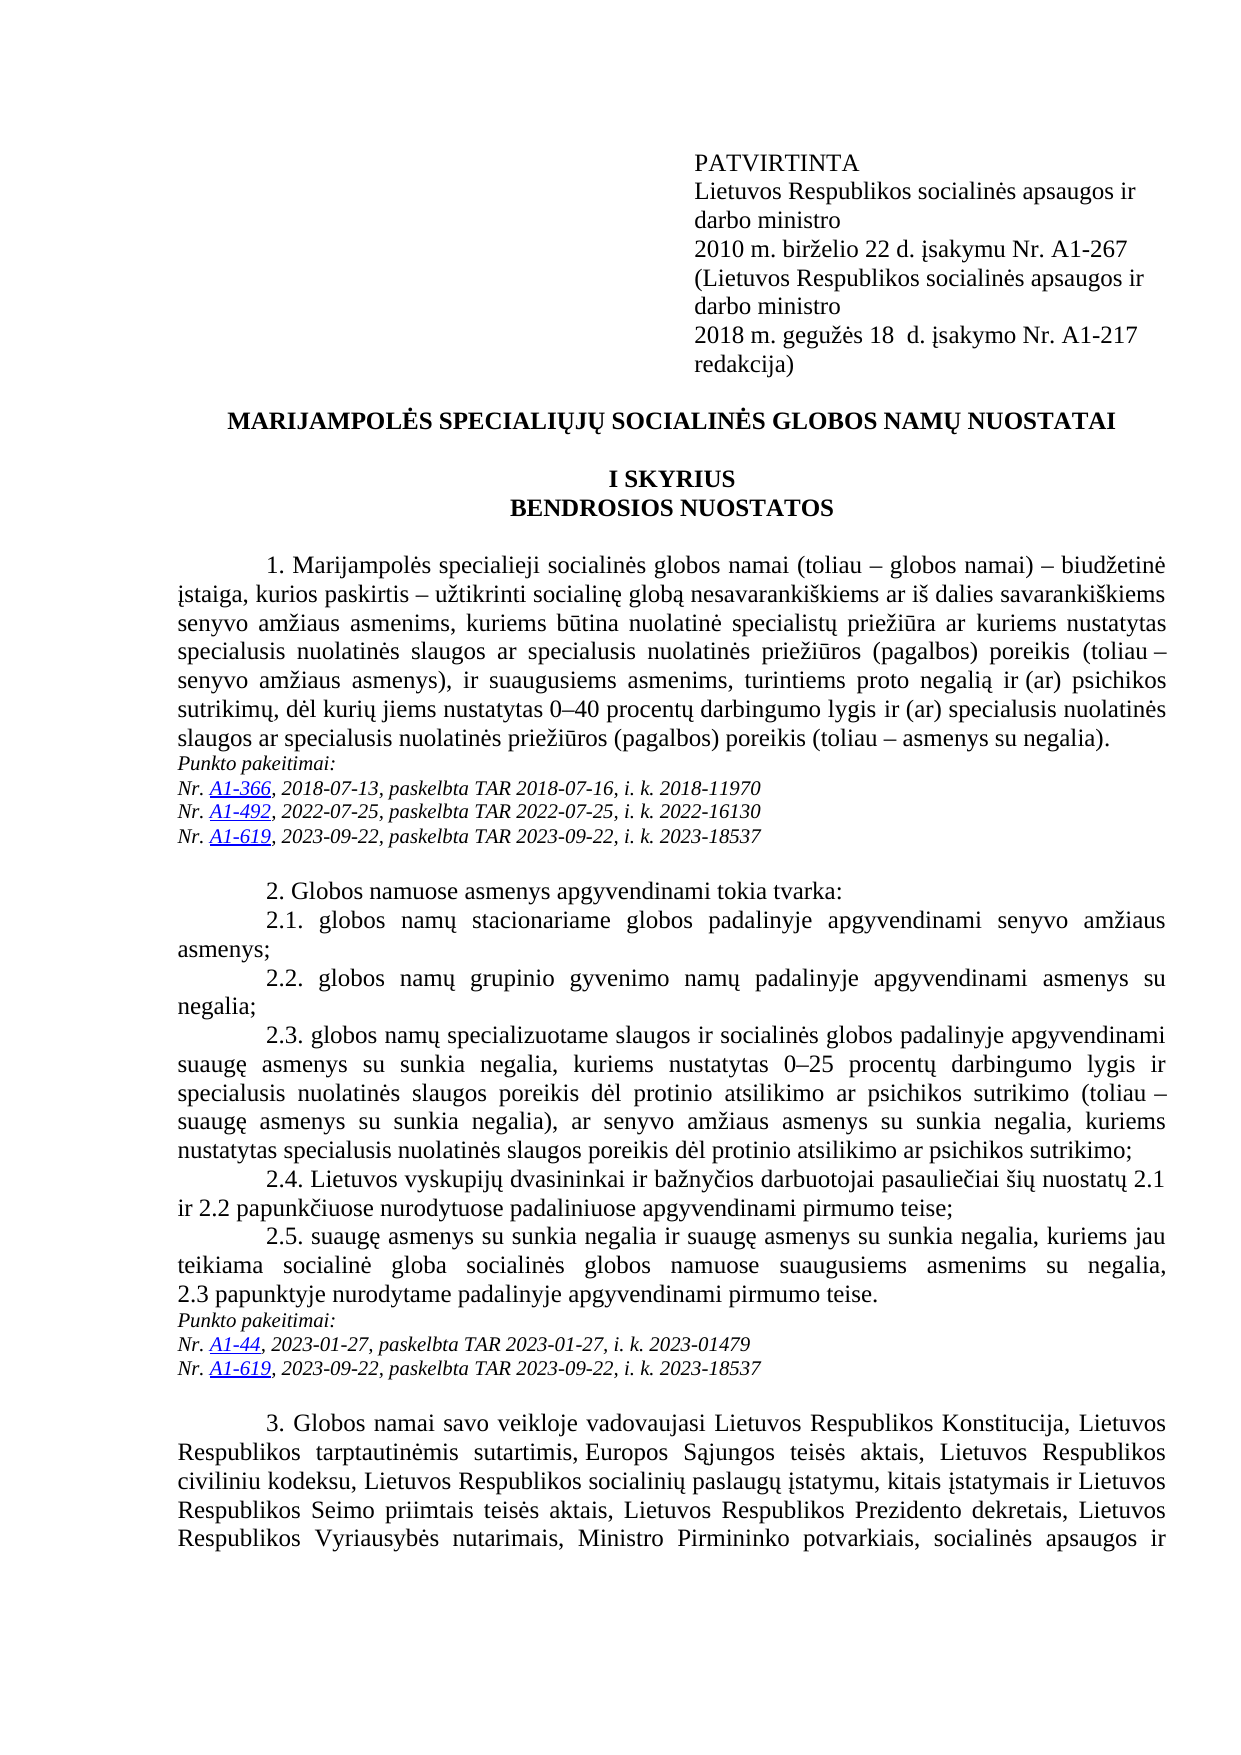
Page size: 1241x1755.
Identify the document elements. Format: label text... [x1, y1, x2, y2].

text 2.2. globos namų grupinio gyvenimo namų padalinyje apgyvendinami asmenys su negalia; [177, 963, 1166, 1020]
text BENDROSIOS NUOSTATOS [177, 493, 1166, 521]
text 2. Globos namuose asmenys apgyvendinami tokia tvarka: [177, 876, 1166, 905]
text 2010 m. birželio 22 d. įsakymu Nr. A1-267 [694, 234, 1166, 263]
text Nr. A1-492, 2022-07-25, paskelbta TAR 2022-07-25, i. k. 2022-16130 [177, 799, 1166, 823]
text 2.1. globos namų stacionariame globos padalinyje apgyvendinami senyvo amžiaus asmenys; [177, 905, 1166, 963]
text Nr. A1-366, 2018-07-13, paskelbta TAR 2018-07-16, i. k. 2018-11970 [177, 775, 1166, 799]
text (Lietuvos Respublikos socialinės apsaugos ir darbo ministro [694, 263, 1166, 320]
text PATVIRTINTA [694, 148, 1166, 176]
text 3. Globos namai savo veikloje vadovaujasi Lietuvos Respublikos Konstitucija, Lietuvos Respublikos tarptautinėmis sutartimis, Europos Sąjungos teisės aktais, Lietuvos Respublikos civiliniu kodeksu, Lietuvos Respublikos socialinių paslaugų įstatymu, kitais įstatymais ir Lietuvos Respublikos Seimo priimtais teisės aktais, Lietuvos Respublikos Prezidento dekretais, Lietuvos Respublikos Vyriausybės nutarimais, Ministro Pirmininko potvarkiais, socialinės apsaugos ir [177, 1408, 1166, 1552]
text redakcija) [694, 349, 1166, 378]
text Punkto pakeitimai: [177, 1308, 1166, 1332]
text MARIJAMPOLĖS SPECIALIŲJŲ SOCIALINĖS GLOBOS NAMŲ NUOSTATAI [177, 406, 1166, 435]
text 2018 m. gegužės 18 d. įsakymo Nr. A1-217 [694, 320, 1166, 349]
text Lietuvos Respublikos socialinės apsaugos ir darbo ministro [694, 176, 1166, 234]
text Nr. A1-619, 2023-09-22, paskelbta TAR 2023-09-22, i. k. 2023-18537 [177, 1356, 1166, 1380]
text 2.4. Lietuvos vyskupijų dvasininkai ir bažnyčios darbuotojai pasauliečiai šių nuostatų 2.1 ir 2.2 papunkčiuose nurodytuose padaliniuose apgyvendinami pirmumo teise; [177, 1164, 1166, 1221]
text Nr. A1-619, 2023-09-22, paskelbta TAR 2023-09-22, i. k. 2023-18537 [177, 823, 1166, 848]
text I SKYRIUS [177, 464, 1166, 493]
text Punkto pakeitimai: [177, 751, 1166, 775]
text 2.3. globos namų specializuotame slaugos ir socialinės globos padalinyje apgyvendinami suaugę asmenys su sunkia negalia, kuriems nustatytas 0–25 procentų darbingumo lygis ir specialusis nuolatinės slaugos poreikis dėl protinio atsilikimo ar psichikos sutrikimo (toliau – suaugę asmenys su sunkia negalia), ar senyvo amžiaus asmenys su sunkia negalia, kuriems nustatytas specialusis nuolatinės slaugos poreikis dėl protinio atsilikimo ar psichikos sutrikimo; [177, 1020, 1166, 1164]
text 1. Marijampolės specialieji socialinės globos namai (toliau – globos namai) – biudžetinė įstaiga, kurios paskirtis – užtikrinti socialinę globą nesavarankiškiems ar iš dalies savarankiškiems senyvo amžiaus asmenims, kuriems būtina nuolatinė specialistų priežiūra ar kuriems nustatytas specialusis nuolatinės slaugos ar specialusis nuolatinės priežiūros (pagalbos) poreikis (toliau – senyvo amžiaus asmenys), ir suaugusiems asmenims, turintiems proto negalią ir (ar) psichikos sutrikimų, dėl kurių jiems nustatytas 0–40 procentų darbingumo lygis ir (ar) specialusis nuolatinės slaugos ar specialusis nuolatinės priežiūros (pagalbos) poreikis (toliau – asmenys su negalia). [177, 550, 1166, 751]
text 2.5. suaugę asmenys su sunkia negalia ir suaugę asmenys su sunkia negalia, kuriems jau teikiama socialinė globa socialinės globos namuose suaugusiems asmenims su negalia, 2.3 papunktyje nurodytame padalinyje apgyvendinami pirmumo teise. [177, 1221, 1166, 1308]
text Nr. A1-44, 2023-01-27, paskelbta TAR 2023-01-27, i. k. 2023-01479 [177, 1332, 1166, 1356]
